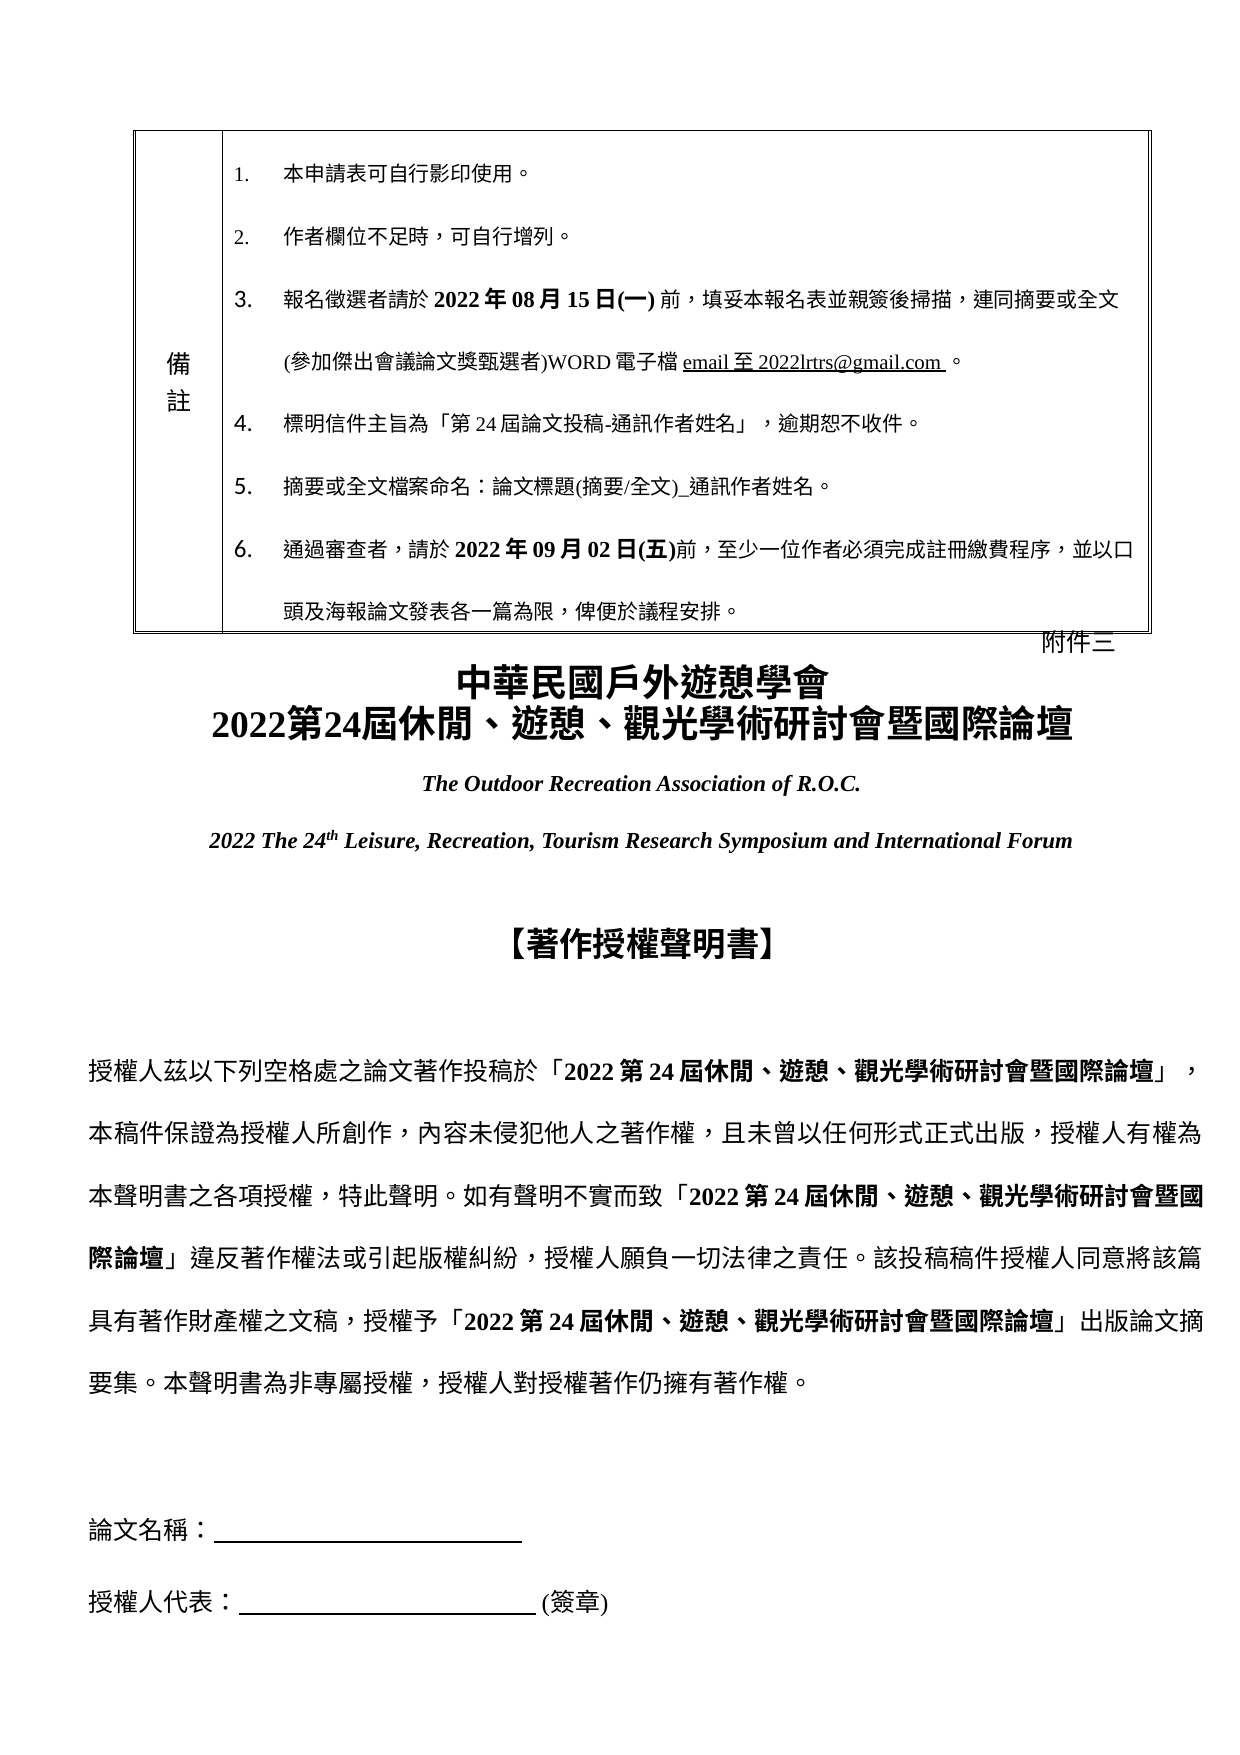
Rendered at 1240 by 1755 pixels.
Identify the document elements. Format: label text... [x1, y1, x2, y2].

text 授權人代表： (簽章) [89, 1559, 1240, 1621]
text 中華民國戶外遊憩學會 [89, 663, 1196, 704]
text 2022 The 24th Leisure, Recreation, Tourism Research Symposium and International Forum [89, 798, 1196, 861]
text 授權人茲以下列空格處之論文著作投稿於「2022第24屆休閒、遊憩、觀光學術研討會暨國際論壇」，本稿件保證為授權人所創作，內容未侵犯他人之著作權，且未曾以任何形式正式出版，授權人有權為本聲明書之各項授權，特此聲明。如有聲明不實而致「2022第24屆休閒、遊憩、觀光學術研討會暨國際論壇」違反著作權法或引起版權糾紛，授權人願負一切法律之責任。該投稿稿件授權人同意將該篇具有著作財產權之文稿，授權予「2022第24屆休閒、遊憩、觀光學術研討會暨國際論壇」出版論文摘要集。本聲明書為非專屬授權，授權人對授權著作仍擁有著作權。 [89, 1027, 1204, 1402]
text 【著作授權聲明書】 [89, 923, 1196, 965]
text 論文名稱： [89, 1502, 1240, 1548]
table_cell 備 註 [136, 131, 222, 631]
text The Outdoor Recreation Association of R.O.C. [89, 765, 1196, 798]
table_cell 本申請表可自行影印使用。 作者欄位不足時，可自行增列。 報名徵選者請於2022年08月15日(一) 前，填妥本報名表並親簽後掃描，連同摘要或全文(參加傑出會議論文獎甄選者)WORD電子檔 email至2022lrtrs@gmail.com 。 標明信件主旨為「第24屆論文投稿-通訊作者姓名」，逾期恕不收件。 摘要或全文檔案命名：論文標題(摘要/全文)_通訊作者姓名。 通過審查者，請於2022年09月02日(五)前，至少一位作者必須完成註冊繳費程序，並以口頭及海報論文發表各一篇為限，俾便於議程安排。 [223, 131, 1148, 631]
text 2022第24屆休閒、遊憩、觀光學術研討會暨國際論壇 [89, 704, 1196, 746]
